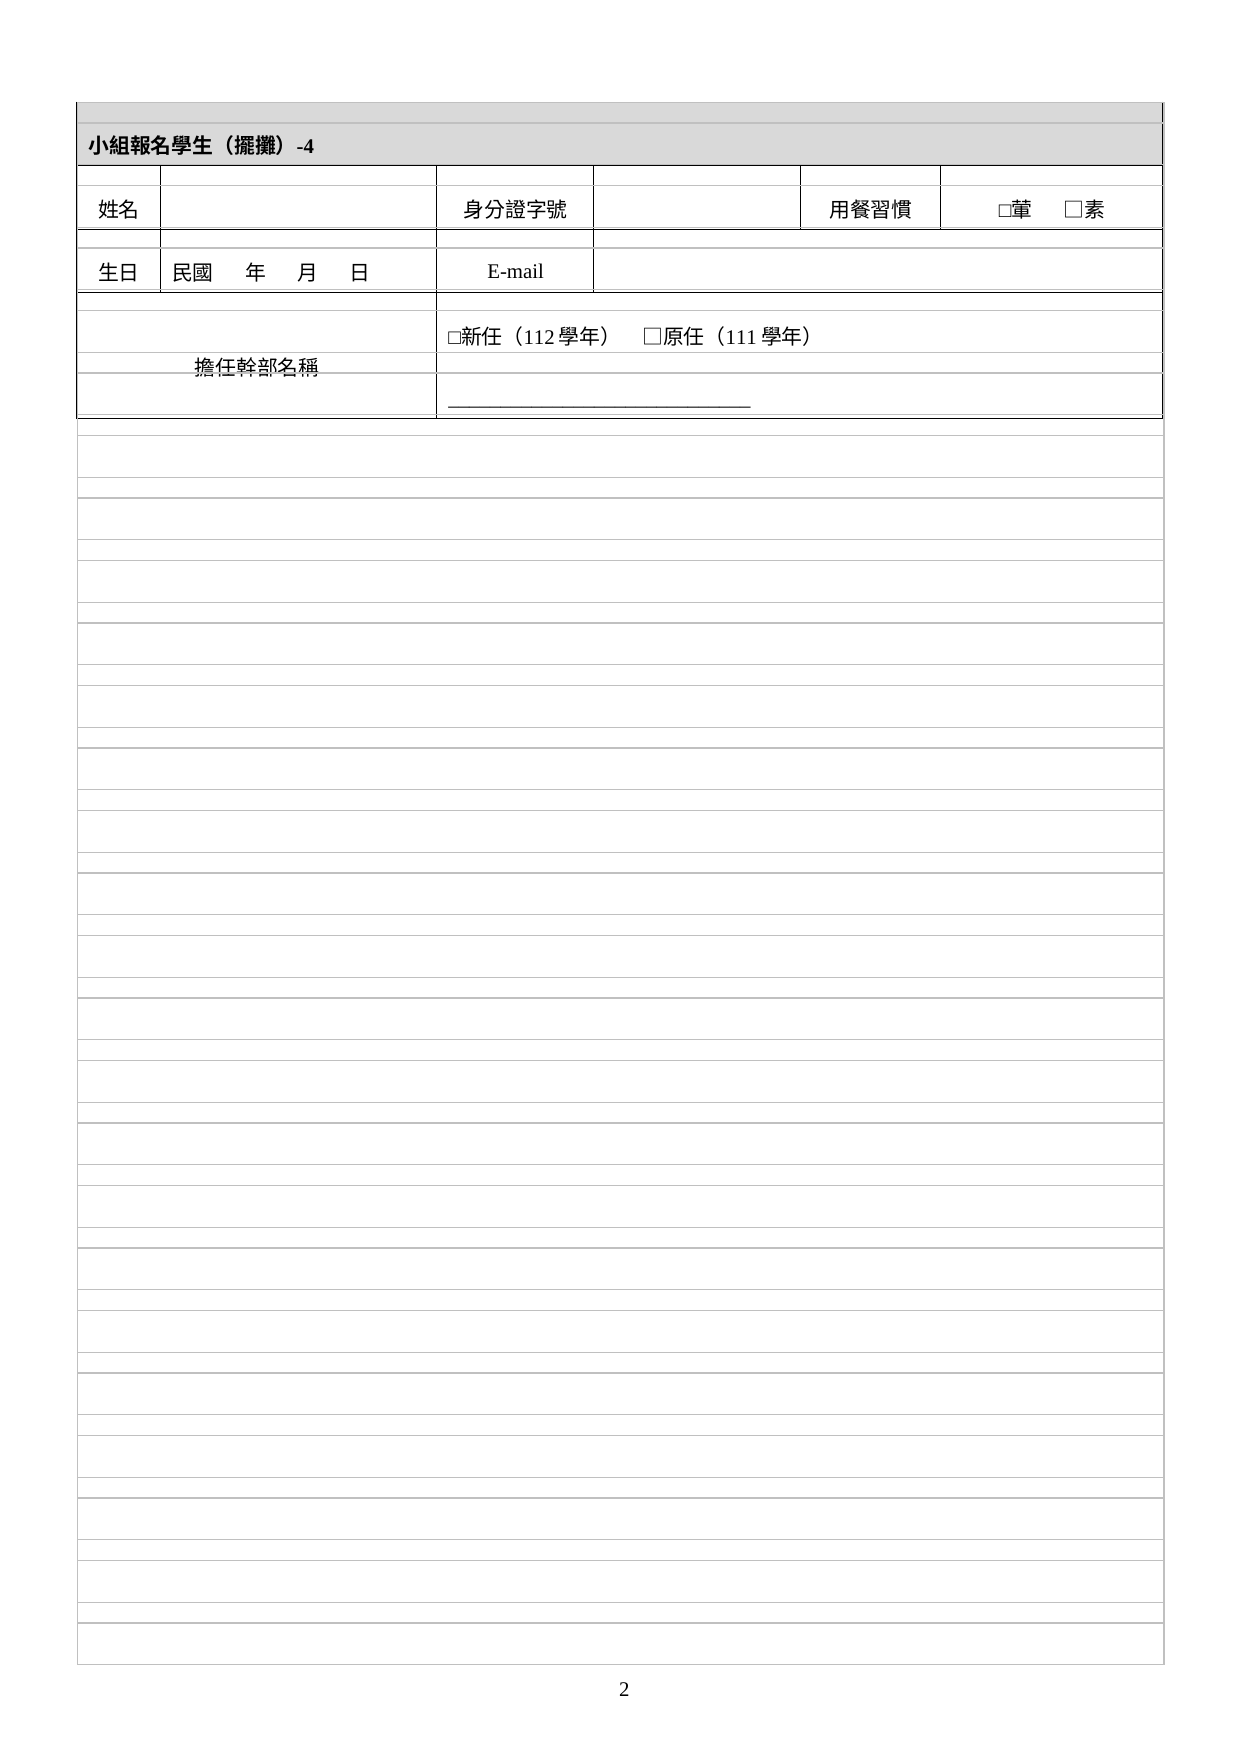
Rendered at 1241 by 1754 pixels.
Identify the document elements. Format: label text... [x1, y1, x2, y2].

table_cell [801, 166, 940, 185]
table_cell [78, 103, 1162, 122]
table_cell [161, 166, 436, 185]
table_cell [594, 230, 1162, 247]
table_cell 民國 年 月 日 [161, 249, 436, 289]
table_cell [78, 230, 160, 247]
table_cell 擔任幹部名稱 [78, 353, 436, 372]
table_cell [594, 166, 800, 185]
table_cell [437, 353, 1162, 372]
table_cell 身分證字號 [437, 186, 593, 227]
table_cell 擔任幹部名稱 [78, 293, 436, 310]
table_cell [437, 166, 593, 185]
table_cell _____________________________ [437, 374, 1162, 414]
table_cell [437, 293, 1162, 310]
table_cell □新任（112學年） □原任（111學年） [437, 311, 1162, 352]
table_cell 擔任幹部名稱 [78, 374, 436, 414]
table_cell [594, 186, 800, 227]
table_cell [437, 230, 593, 247]
table_cell 姓名 [78, 186, 160, 227]
table_cell [594, 249, 1162, 289]
table_cell E-mail [437, 249, 593, 289]
table_cell 生日 [78, 249, 160, 289]
table_cell [161, 186, 436, 227]
table_cell 小組報名學生（擺攤）-4 [78, 124, 1162, 164]
table_cell □葷 □素 [941, 186, 1162, 227]
table_cell 用餐習慣 [801, 186, 940, 227]
table_cell [941, 166, 1162, 185]
table_cell 擔任幹部名稱 [78, 311, 436, 352]
table_cell [161, 230, 436, 247]
table_cell [78, 166, 160, 185]
